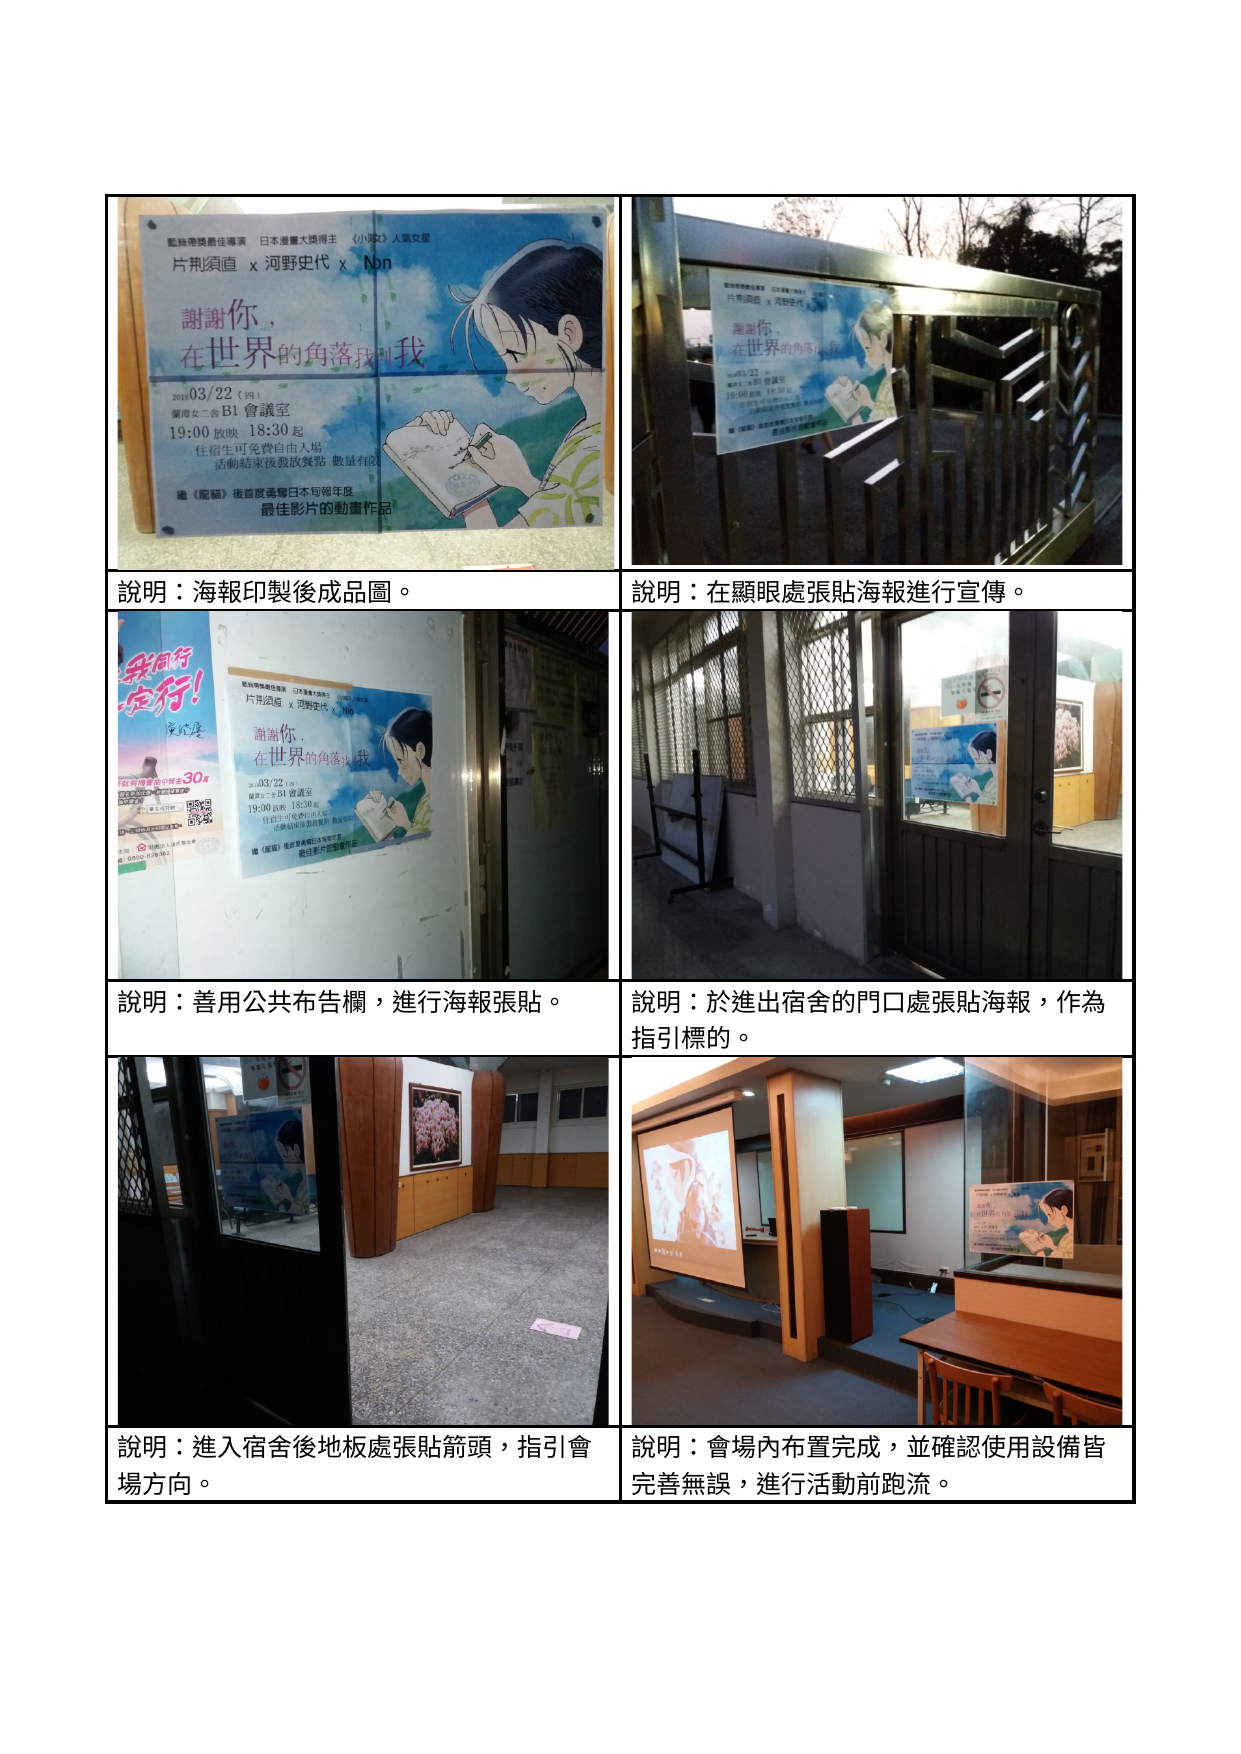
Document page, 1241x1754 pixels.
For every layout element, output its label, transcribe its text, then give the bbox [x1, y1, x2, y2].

table_header [108, 197, 117, 569]
table_cell [108, 612, 117, 979]
table_header [615, 197, 619, 569]
table_cell 說明：在顯眼處張貼海報進行宣傳。 [622, 572, 1132, 608]
table_cell [609, 1058, 619, 1425]
table_header [622, 197, 1132, 569]
table_cell 說明：海報印製後成品圖。 [108, 572, 619, 608]
table_cell 說明：會場內布置完成，並確認使用設備皆完善無誤，進行活動前跑流。 [622, 1428, 1132, 1500]
table_cell [622, 1058, 631, 1425]
table_cell 說明：於進出宿舍的門口處張貼海報，作為指引標的。 [622, 982, 1132, 1054]
table_cell 說明：善用公共布告欄，進行海報張貼。 [108, 982, 619, 1054]
table_cell 說明：進入宿舍後地板處張貼箭頭，指引會場方向。 [108, 1428, 619, 1500]
table_cell [1123, 612, 1132, 979]
table_cell [1123, 1058, 1132, 1425]
table_cell [108, 1058, 117, 1425]
table_cell [609, 612, 619, 979]
table_cell [622, 612, 631, 979]
